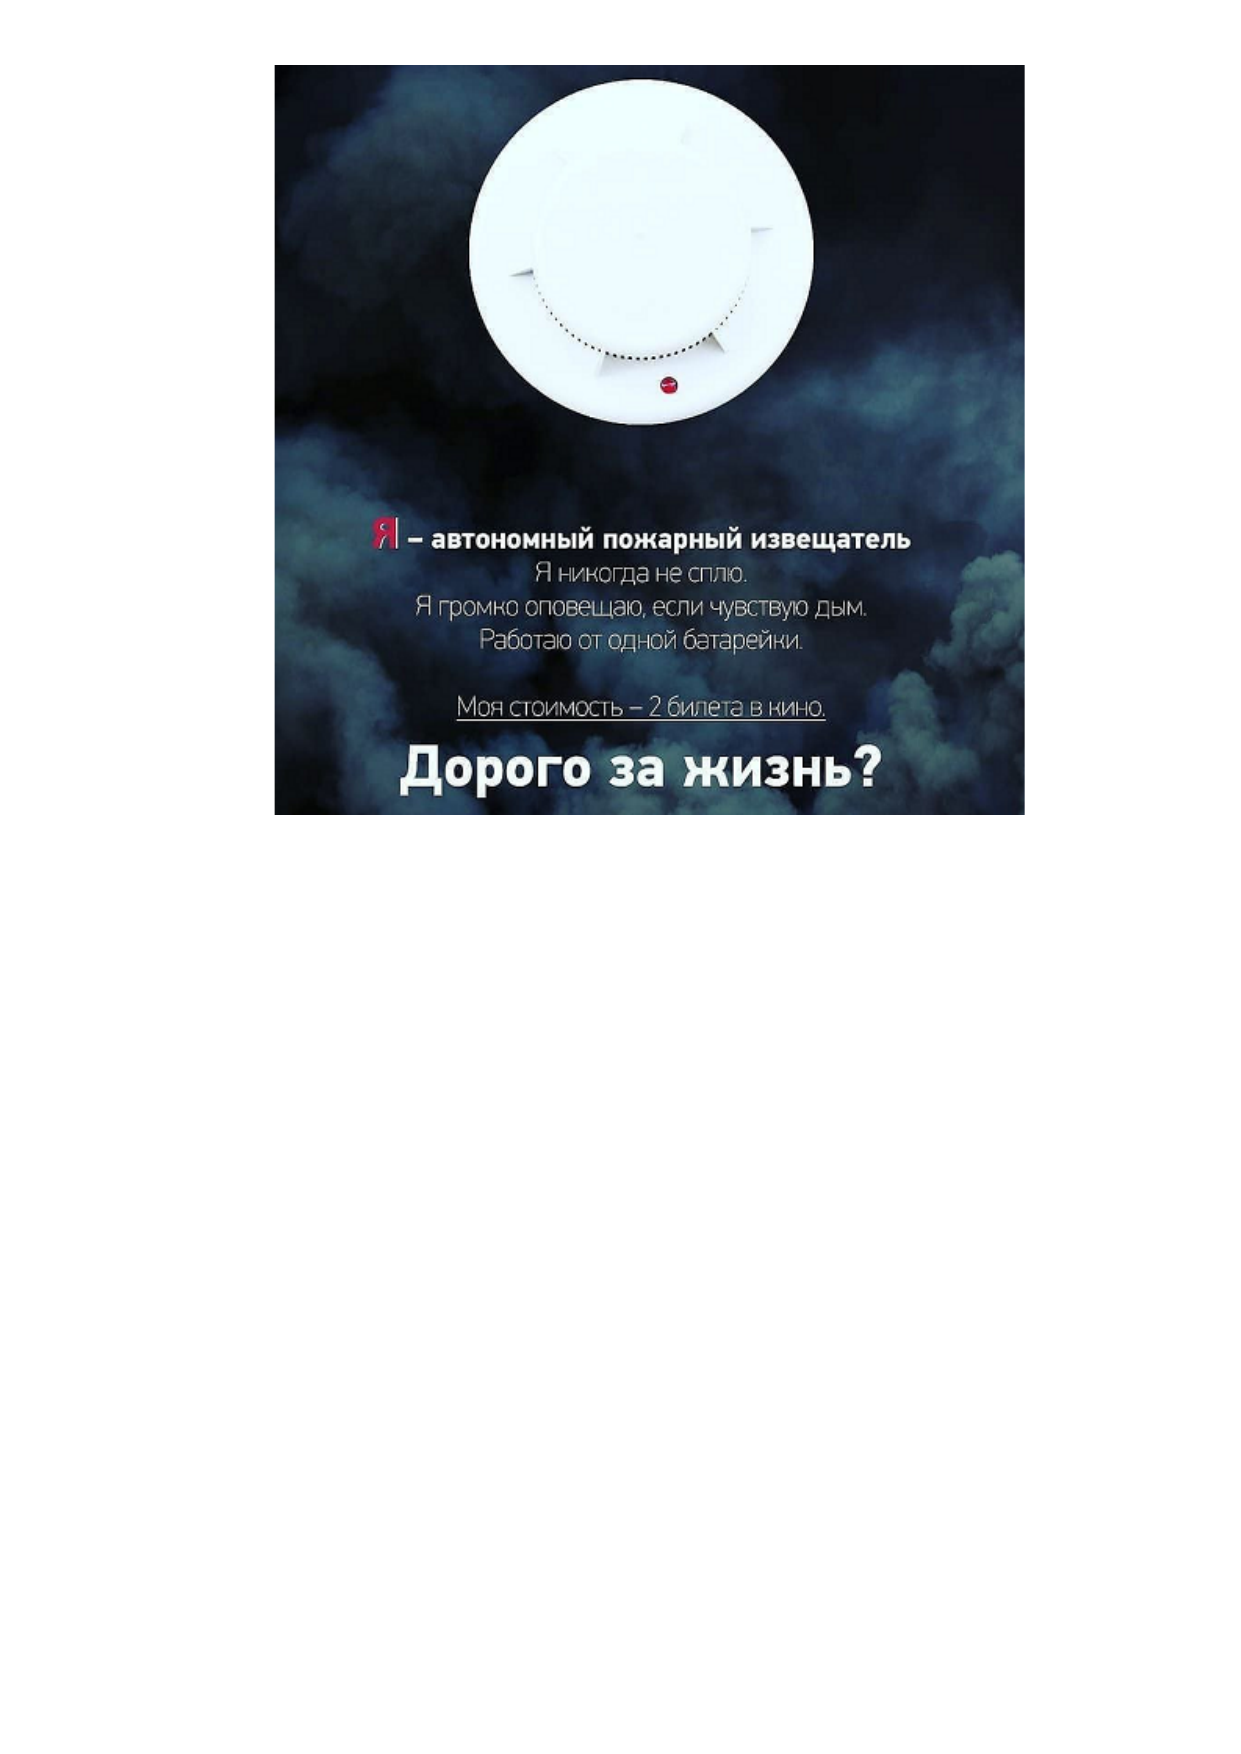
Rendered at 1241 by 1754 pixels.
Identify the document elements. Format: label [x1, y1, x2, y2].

picture [274, 65, 1025, 815]
